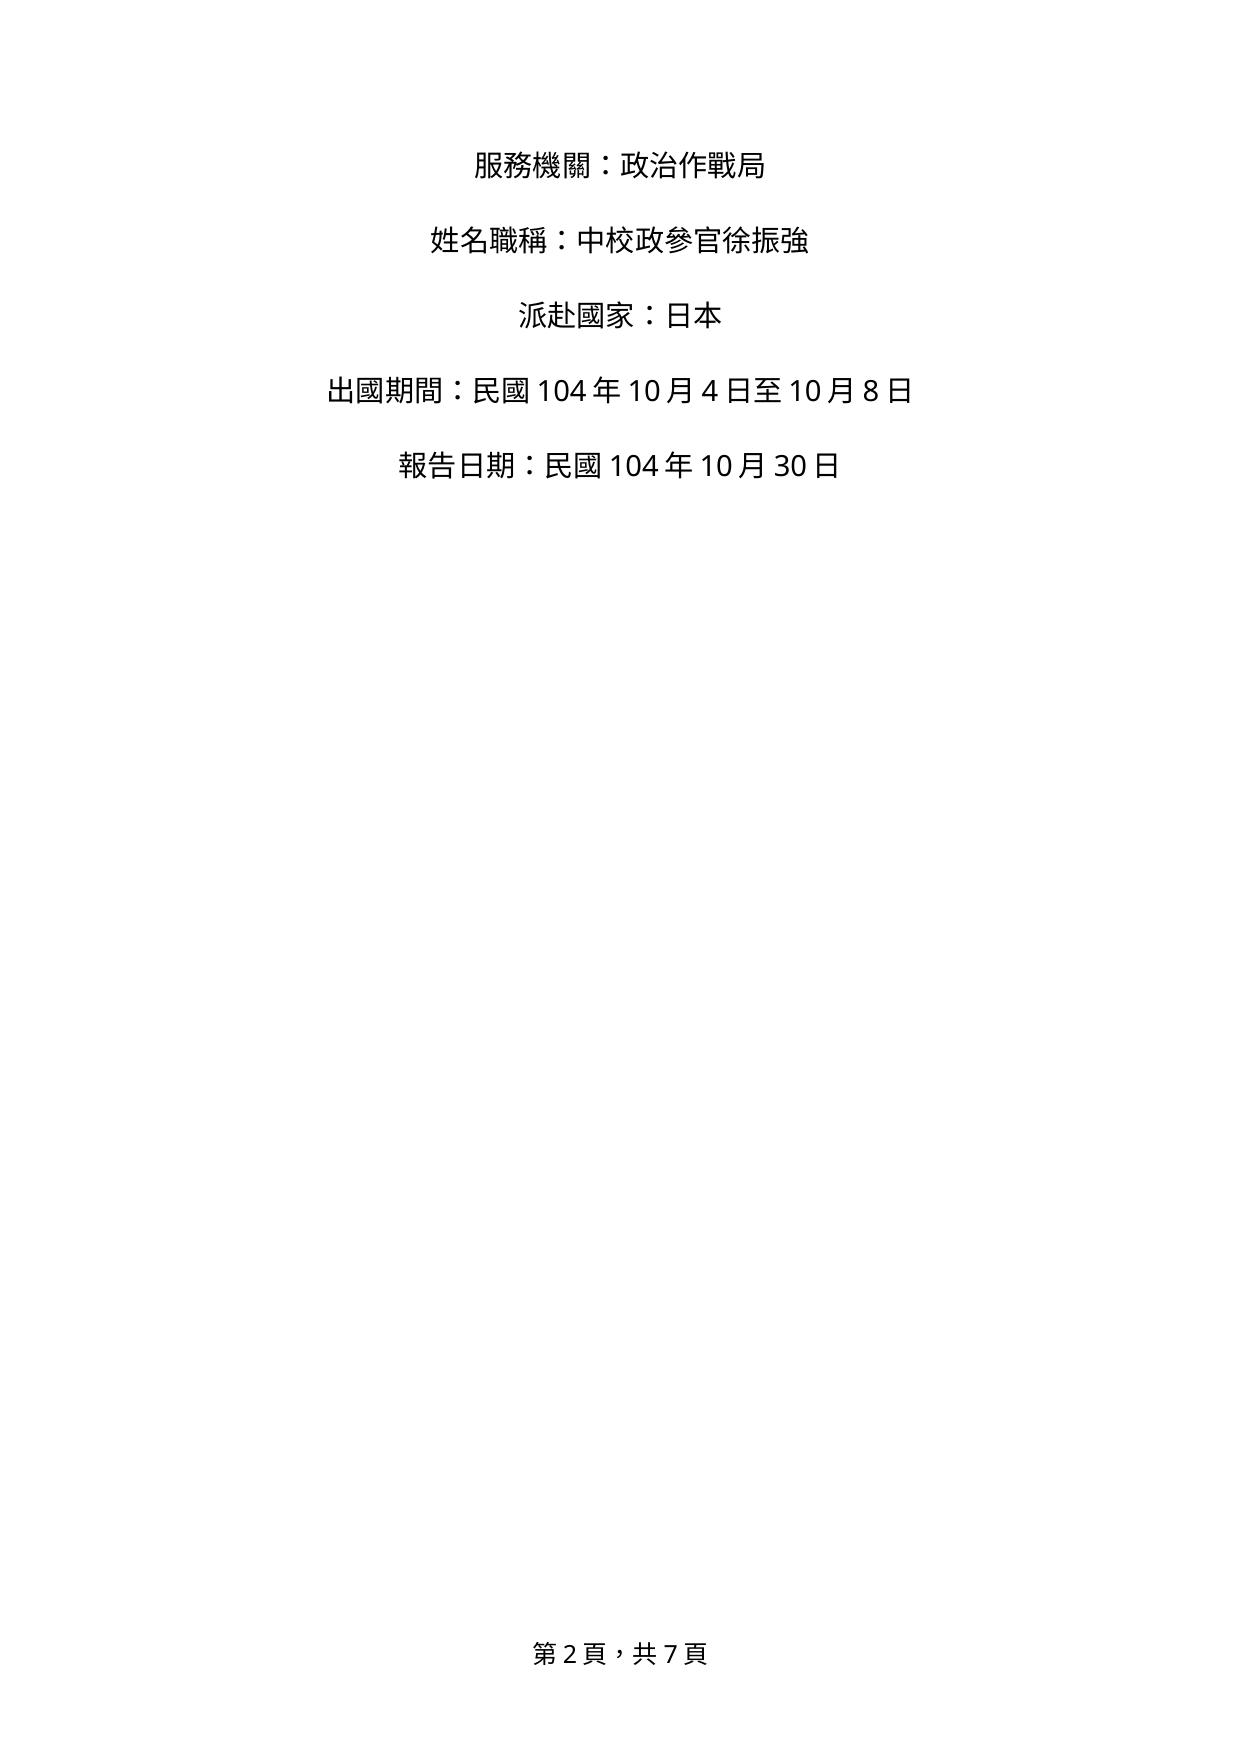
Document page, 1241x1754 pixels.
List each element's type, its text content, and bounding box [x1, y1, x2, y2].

text 出國期間：民國104年10月4日至10月8日 [118, 352, 1122, 427]
text 派赴國家：日本 [118, 277, 1122, 352]
text 報告日期：民國104年10月30日 [118, 427, 1122, 502]
text 姓名職稱：中校政參官徐振強 [118, 202, 1122, 277]
text 服務機關：政治作戰局 [118, 127, 1122, 202]
